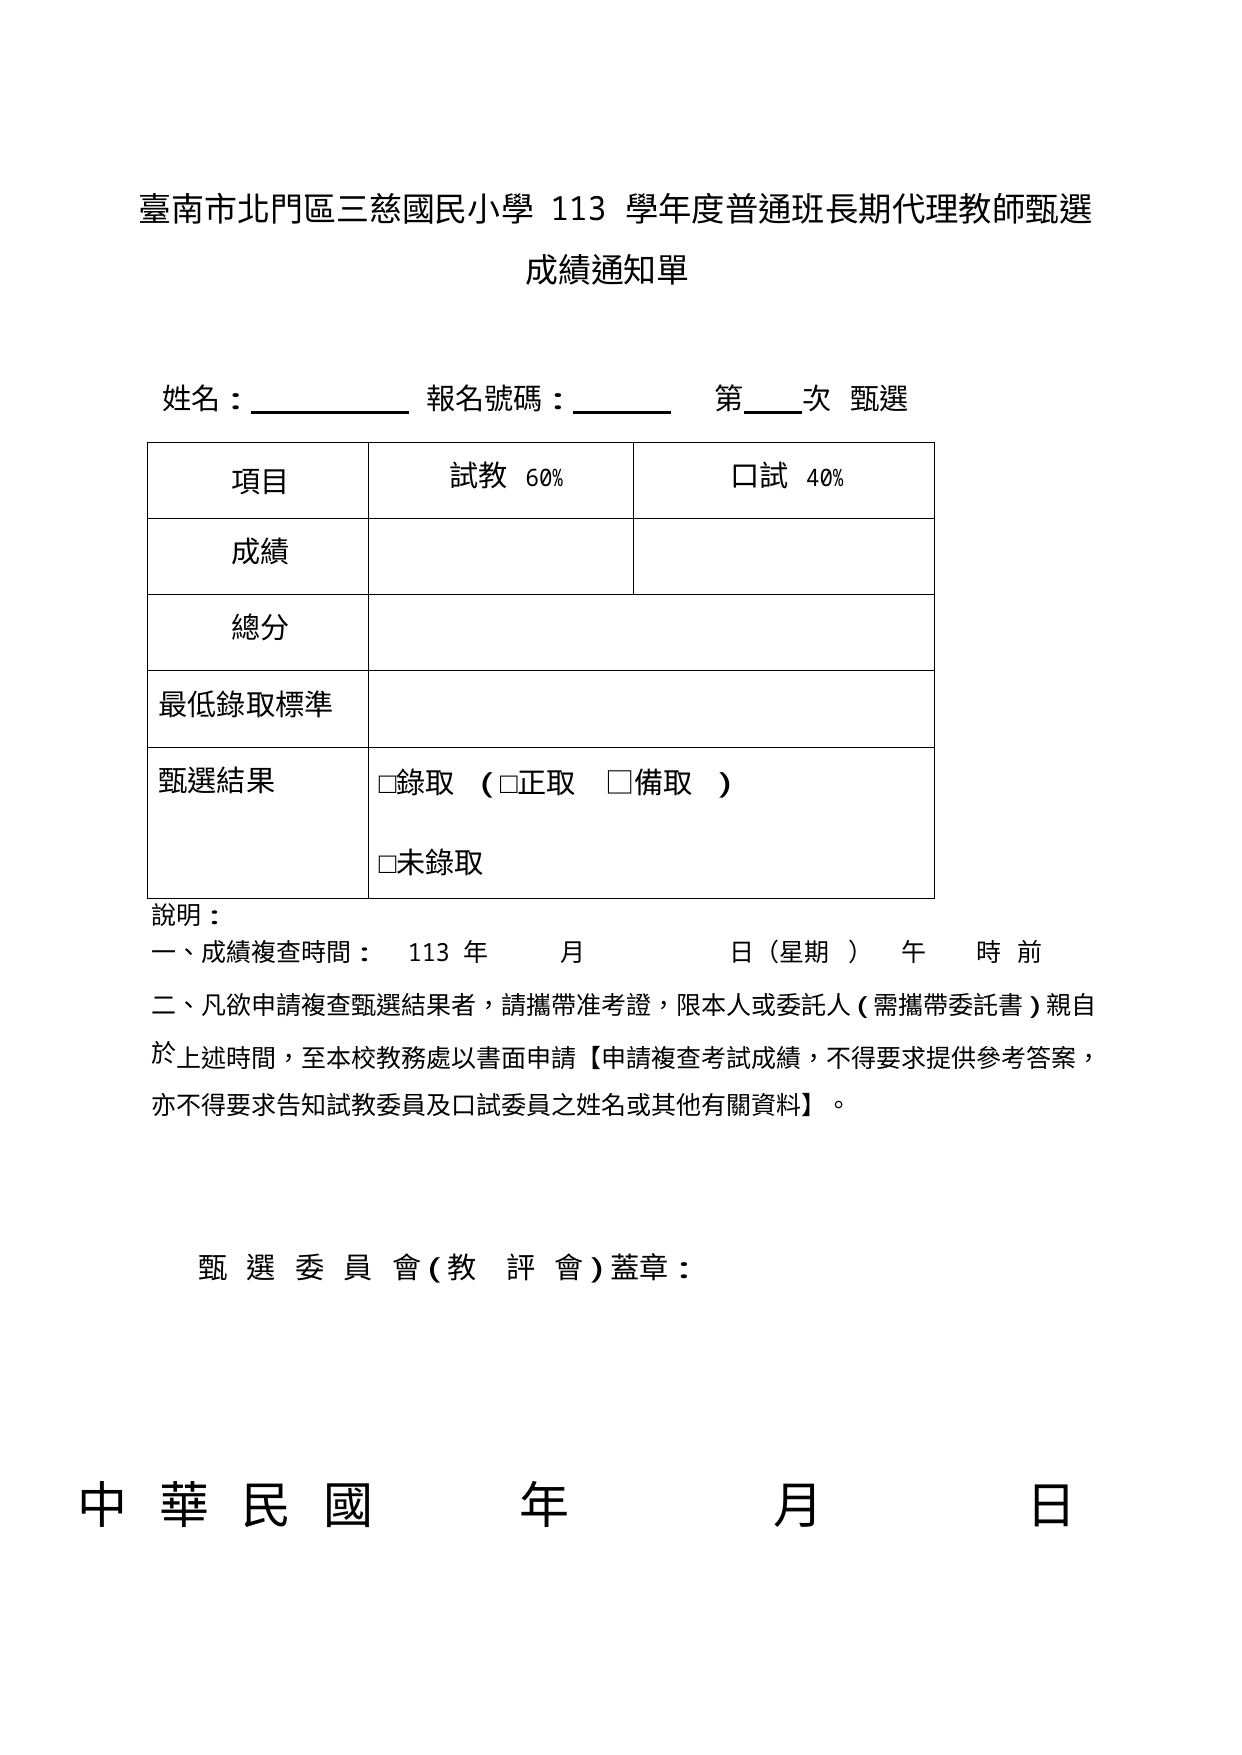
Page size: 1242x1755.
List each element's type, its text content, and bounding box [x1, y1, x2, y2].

table_cell [369, 519, 633, 594]
text 甄 選 委 員 會(教 評 會)蓋章: [198, 1244, 1142, 1287]
table_cell □錄取 (□正取 □備取 ) □未錄取 [369, 748, 934, 898]
table_cell [369, 595, 934, 670]
table_cell [369, 671, 934, 747]
table_cell 成績 [148, 519, 368, 594]
text 說明: [151, 899, 1142, 928]
table_cell [634, 519, 934, 594]
table_header 口試 40% [634, 443, 934, 518]
table_header 項目 [148, 443, 368, 518]
text 姓名: 報名號碼: 第 次 甄選 [162, 375, 1142, 418]
text 一、成績複查時間: 113 年 月 日（星期 ） 午 時 前 [151, 933, 1110, 969]
text 臺南市北門區三慈國民小學 113 學年度普通班長期代理教師甄選 [89, 185, 1142, 225]
text 二、凡欲申請複查甄選結果者，請攜帶准考證，限本人或委託人(需攜帶委託書)親自於上述時間，至本校教務處以書面申請【申請複查考試成績，不得要求提供參考答案，亦不得要求告知試教委員及口試委員之姓名或其他有關資料】。 [151, 985, 1110, 1122]
text 成績通知單 [518, 244, 697, 292]
table_cell 總分 [148, 595, 368, 670]
text 中華民國 年 月 日 [77, 1466, 1139, 1538]
table_header 試教 60% [369, 443, 633, 518]
table_cell 最低錄取標準 [148, 671, 368, 747]
table_cell 甄選結果 [148, 748, 368, 898]
